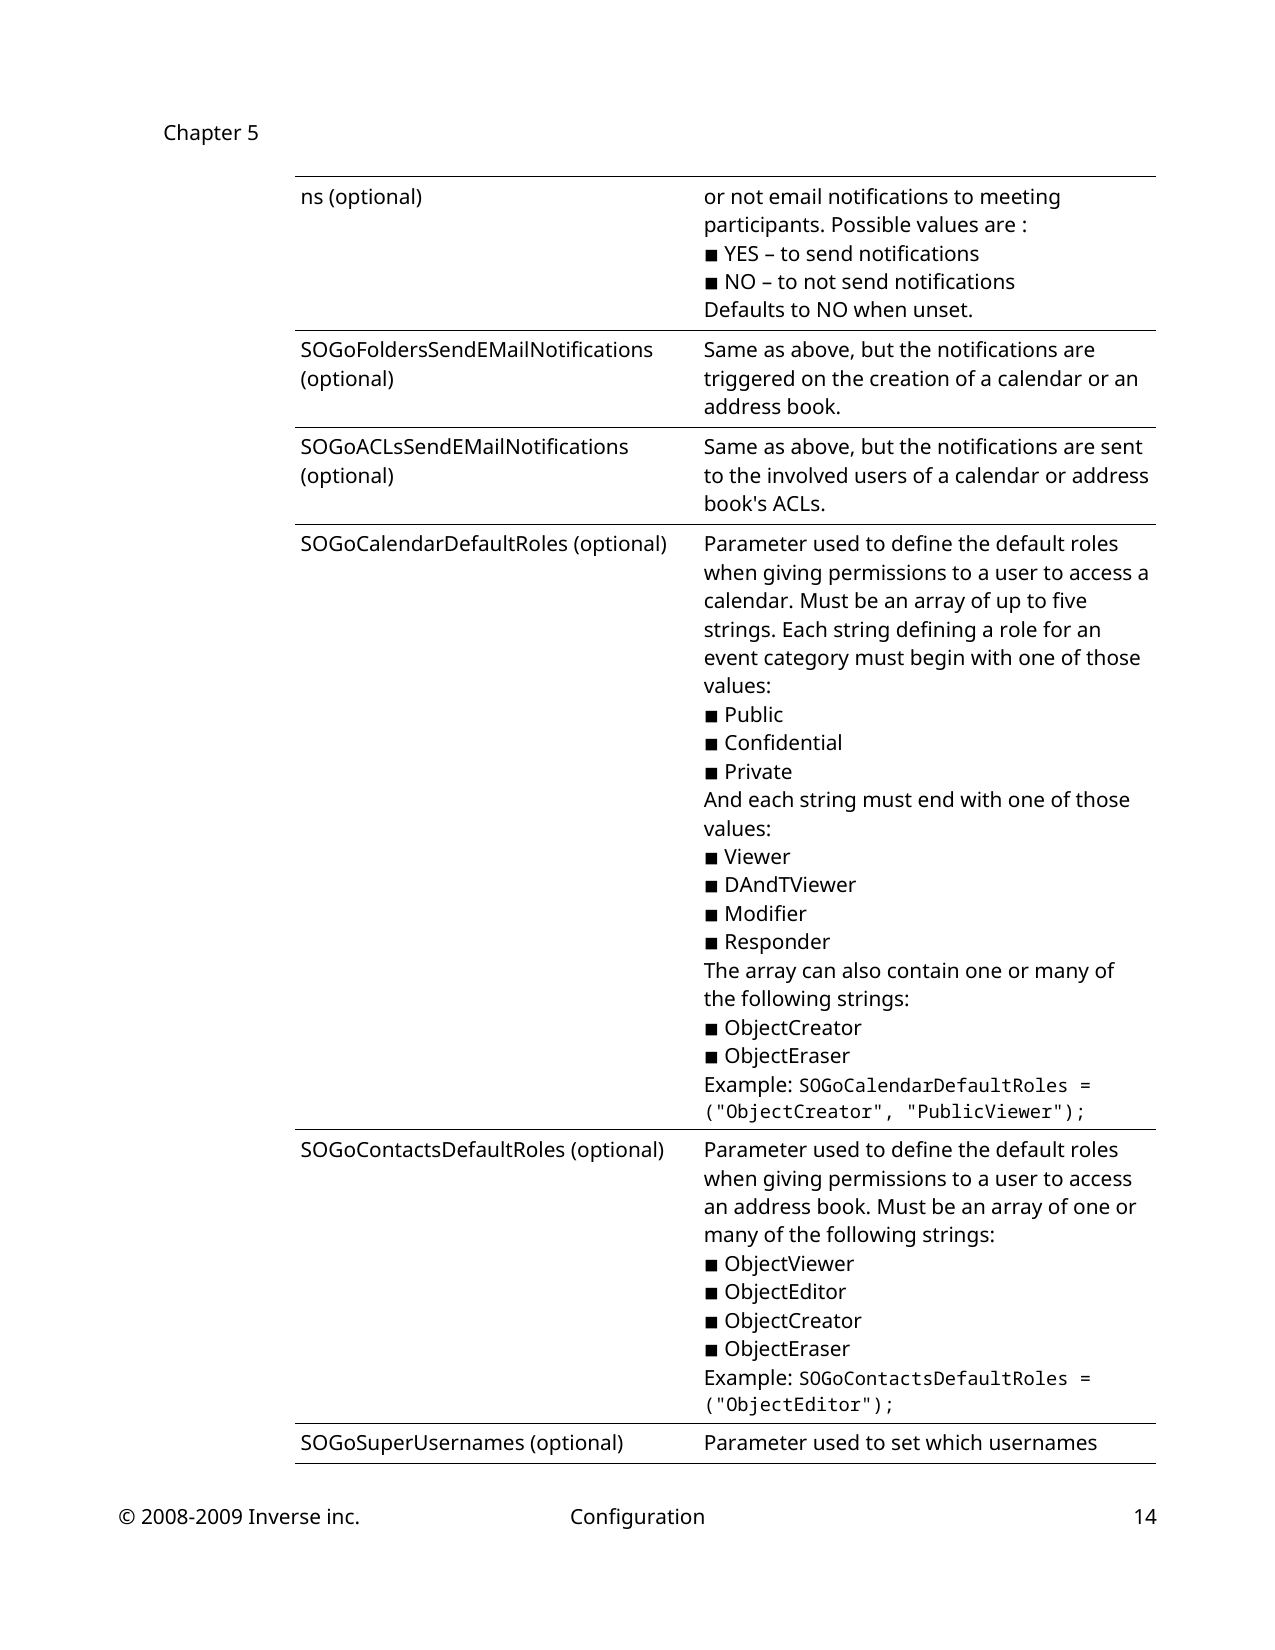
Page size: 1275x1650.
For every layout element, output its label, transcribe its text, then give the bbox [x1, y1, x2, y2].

table_cell SOGoContactsDefaultRoles (optional) [295, 1130, 698, 1422]
table_cell SOGoCalendarDefaultRoles (optional) [295, 525, 698, 1129]
table_cell ns (optional) [295, 177, 698, 330]
table_cell Parameter used to set which usernames [698, 1424, 1156, 1462]
table_cell SOGoFoldersSendEMailNotifications (optional) [295, 331, 698, 427]
table_cell SOGoSuperUsernames (optional) [295, 1424, 698, 1462]
table_cell or not email notifications to meeting participants. Possible values are : ◾ YES – to send notifications ◾ NO – to not send notifications Defaults to NO when unset. [698, 177, 1156, 330]
table_cell SOGoACLsSendEMailNotifications (optional) [295, 428, 698, 523]
table_cell Same as above, but the notifications are sent to the involved users of a calendar or address book's ACLs. [698, 428, 1156, 523]
table_cell Parameter used to define the default roles when giving permissions to a user to access a calendar. Must be an array of up to five strings. Each string defining a role for an event category must begin with one of those values: ◾ Public ◾ Confidential ◾ Private And each string must end with one of those values: ◾ Viewer ◾ DAndTViewer ◾ Modifier ◾ Responder The array can also contain one or many of the following strings: ◾ ObjectCreator ◾ ObjectEraser Example: SOGoCalendarDefaultRoles = ("ObjectCreator", "PublicViewer"); [698, 525, 1156, 1129]
table_cell Parameter used to define the default roles when giving permissions to a user to access an address book. Must be an array of one or many of the following strings: ◾ ObjectViewer ◾ ObjectEditor ◾ ObjectCreator ◾ ObjectEraser Example: SOGoContactsDefaultRoles = ("ObjectEditor"); [698, 1130, 1156, 1422]
table_cell Same as above, but the notifications are triggered on the creation of a calendar or an address book. [698, 331, 1156, 427]
